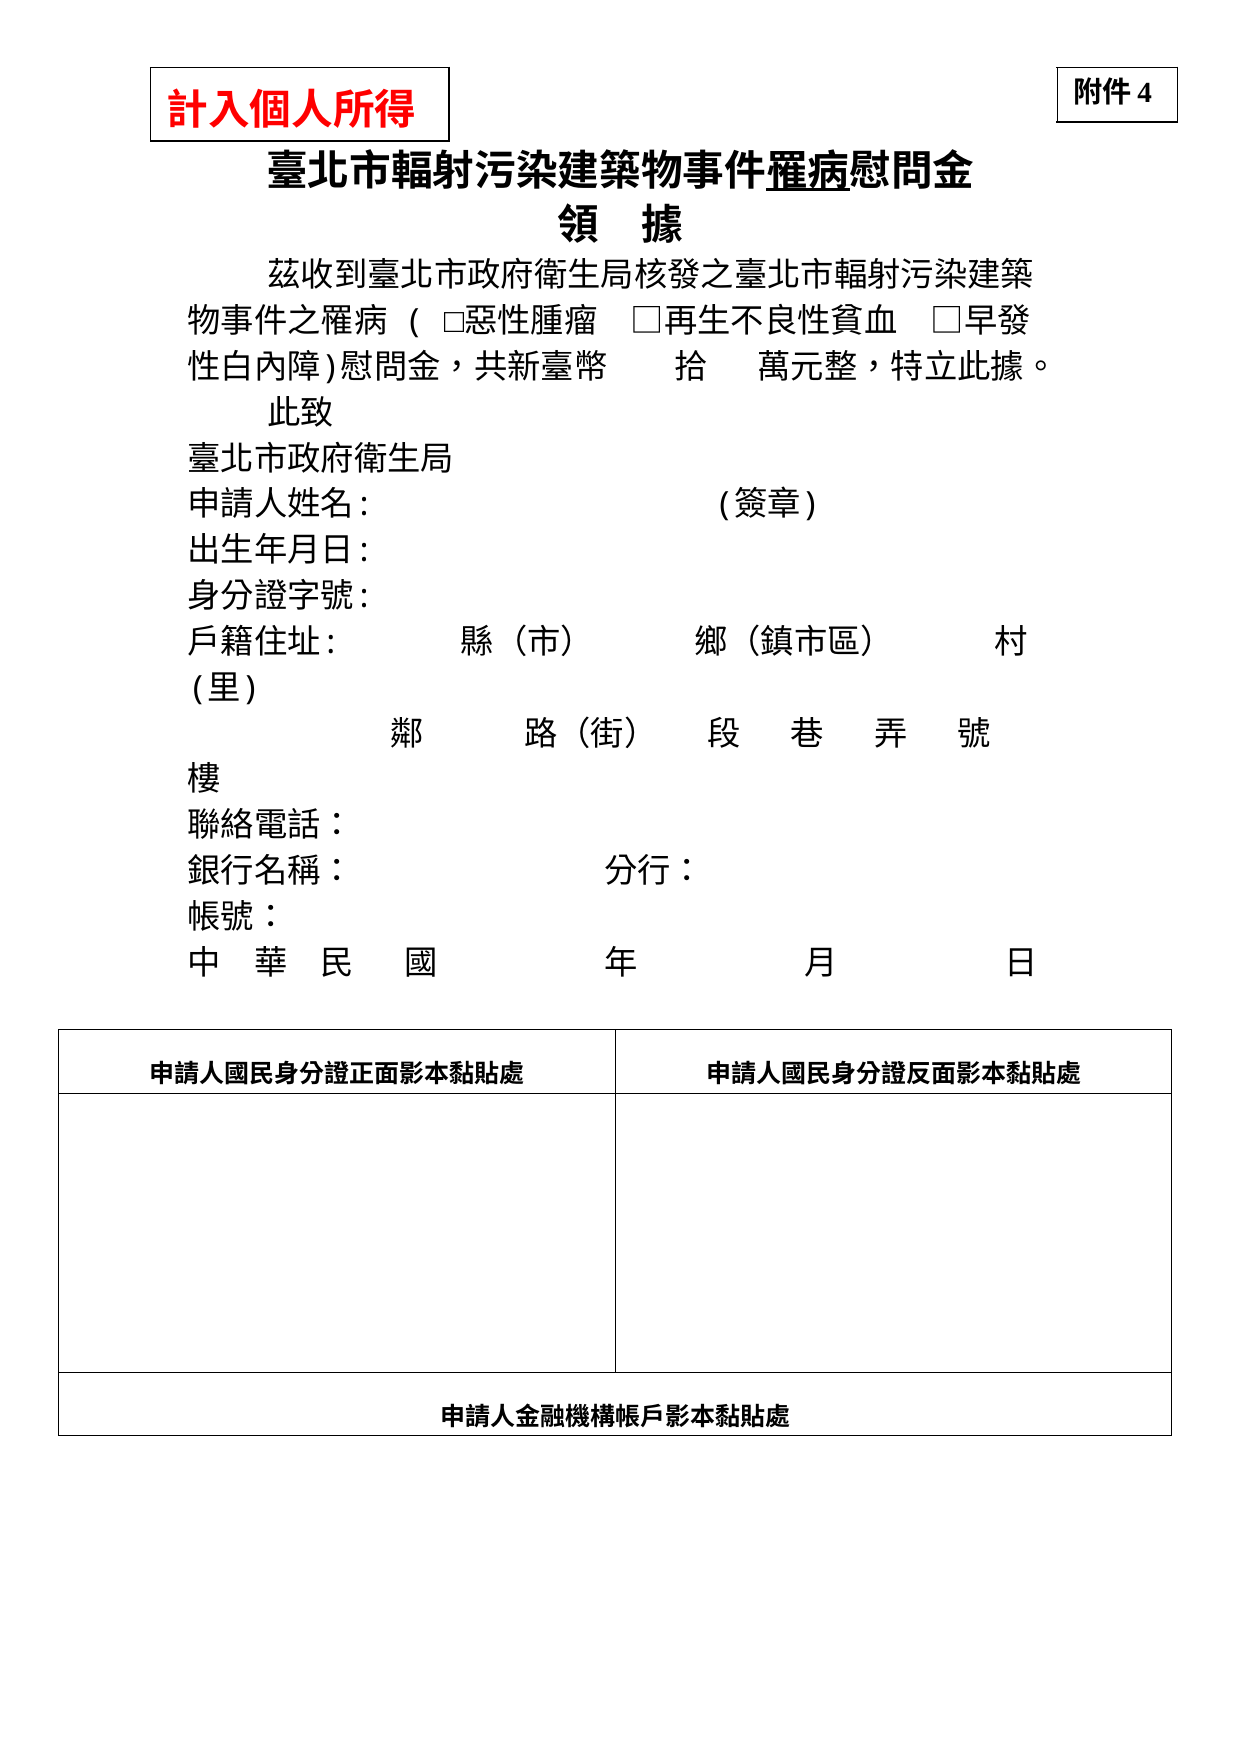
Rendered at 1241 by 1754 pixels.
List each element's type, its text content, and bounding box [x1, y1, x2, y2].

text 附件4 [1073, 76, 1162, 109]
text 銀行名稱： 分行： [187, 846, 1053, 892]
text 臺北市政府衛生局 [187, 433, 1053, 479]
text 臺北市輻射污染建築物事件罹病慰問金 [187, 142, 1053, 196]
text 計入個人所得 [166, 76, 433, 133]
text [1058, 68, 1177, 121]
text 出生年月日: [187, 525, 1053, 571]
text 申請人姓名: (簽章) [187, 479, 1053, 525]
text 鄰 路（街） 段 巷 弄 號 樓 [187, 708, 1053, 800]
text 茲收到臺北市政府衛生局核發之臺北市輻射污染建築物事件之罹病 ( □惡性腫瘤 □再生不良性貧血 □早發性白內障)慰問金，共新臺幣 拾 萬元整，特立此據。 [187, 250, 1053, 387]
text 領 據 [187, 196, 1053, 250]
text 此致 [187, 387, 1053, 433]
text 戶籍住址: 縣（市） 鄉（鎮市區） 村(里) [187, 617, 1053, 708]
text 聯絡電話： [187, 800, 1053, 846]
table_cell 申請人金融機構帳戶影本黏貼處 [59, 1373, 1171, 1435]
table_cell [616, 1094, 1171, 1372]
text 身分證字號: [187, 571, 1053, 617]
text 帳號： [187, 892, 1053, 937]
table_cell [59, 1094, 615, 1372]
text [151, 68, 448, 140]
table_header 申請人國民身分證正面影本黏貼處 [59, 1030, 615, 1093]
text 中 華 民 國 年 月 日 [187, 937, 1053, 983]
table_header 申請人國民身分證反面影本黏貼處 [616, 1030, 1171, 1093]
